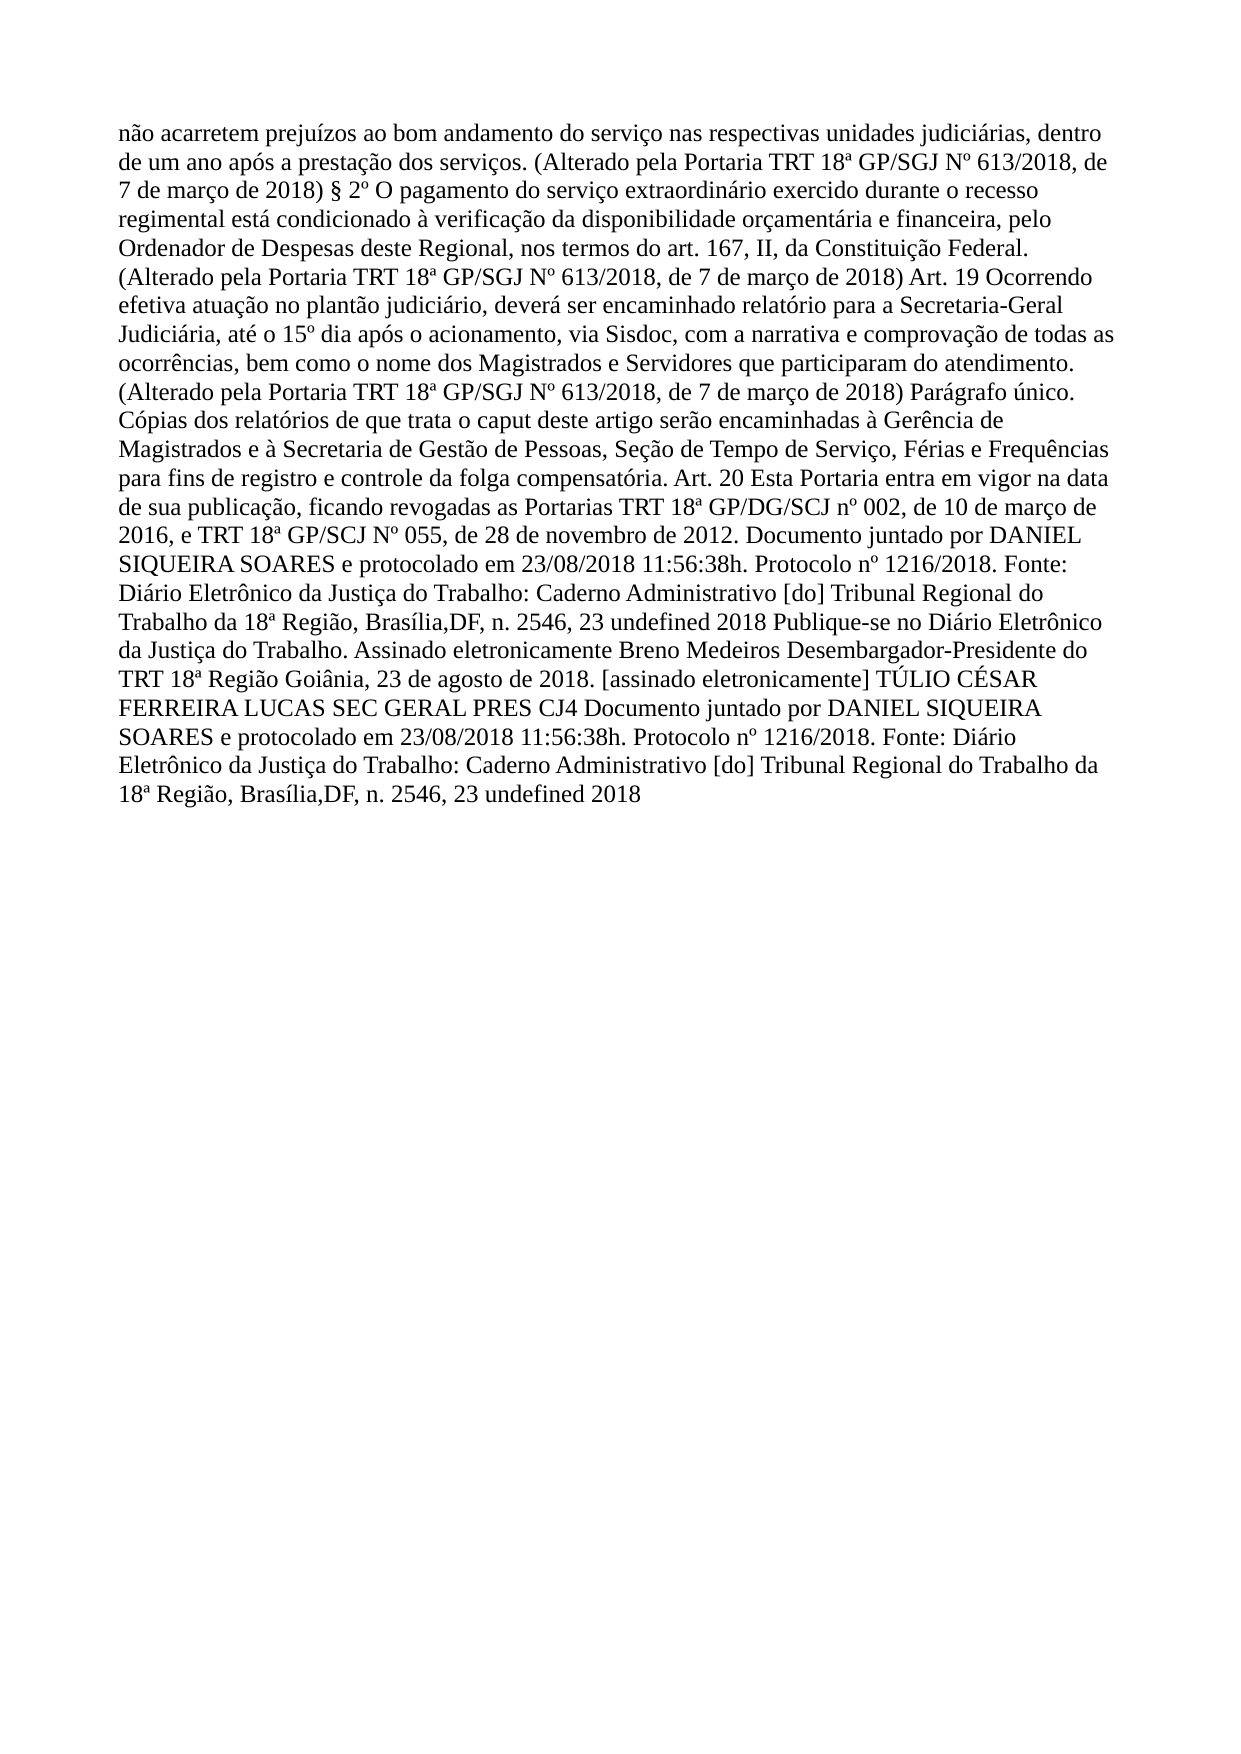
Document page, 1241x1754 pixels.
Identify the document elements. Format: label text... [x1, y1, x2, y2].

text não acarretem prejuízos ao bom andamento do serviço nas respectivas unidades judiciárias, dentro de um ano após a prestação dos serviços. (Alterado pela Portaria TRT 18ª GP/SGJ Nº 613/2018, de 7 de março de 2018) § 2º O pagamento do serviço extraordinário exercido durante o recesso regimental está condicionado à verificação da disponibilidade orçamentária e financeira, pelo Ordenador de Despesas deste Regional, nos termos do art. 167, II, da Constituição Federal. (Alterado pela Portaria TRT 18ª GP/SGJ Nº 613/2018, de 7 de março de 2018) Art. 19 Ocorrendo efetiva atuação no plantão judiciário, deverá ser encaminhado relatório para a Secretaria-Geral Judiciária, até o 15º dia após o acionamento, via Sisdoc, com a narrativa e comprovação de todas as ocorrências, bem como o nome dos Magistrados e Servidores que participaram do atendimento. (Alterado pela Portaria TRT 18ª GP/SGJ Nº 613/2018, de 7 de março de 2018) Parágrafo único. Cópias dos relatórios de que trata o caput deste artigo serão encaminhadas à Gerência de Magistrados e à Secretaria de Gestão de Pessoas, Seção de Tempo de Serviço, Férias e Frequências para fins de registro e controle da folga compensatória. Art. 20 Esta Portaria entra em vigor na data de sua publicação, ficando revogadas as Portarias TRT 18ª GP/DG/SCJ nº 002, de 10 de março de 2016, e TRT 18ª GP/SCJ Nº 055, de 28 de novembro de 2012. Documento juntado por DANIEL SIQUEIRA SOARES e protocolado em 23/08/2018 11:56:38h. Protocolo nº 1216/2018. Fonte: Diário Eletrônico da Justiça do Trabalho: Caderno Administrativo [do] Tribunal Regional do Trabalho da 18ª Região, Brasília,DF, n. 2546, 23 undefined 2018 Publique-se no Diário Eletrônico da Justiça do Trabalho. Assinado eletronicamente Breno Medeiros Desembargador-Presidente do TRT 18ª Região Goiânia, 23 de agosto de 2018. [assinado eletronicamente] TÚLIO CÉSAR FERREIRA LUCAS SEC GERAL PRES CJ4 Documento juntado por DANIEL SIQUEIRA SOARES e protocolado em 23/08/2018 11:56:38h. Protocolo nº 1216/2018. Fonte: Diário Eletrônico da Justiça do Trabalho: Caderno Administrativo [do] Tribunal Regional do Trabalho da 18ª Região, Brasília,DF, n. 2546, 23 undefined 2018 [118, 118, 1122, 808]
